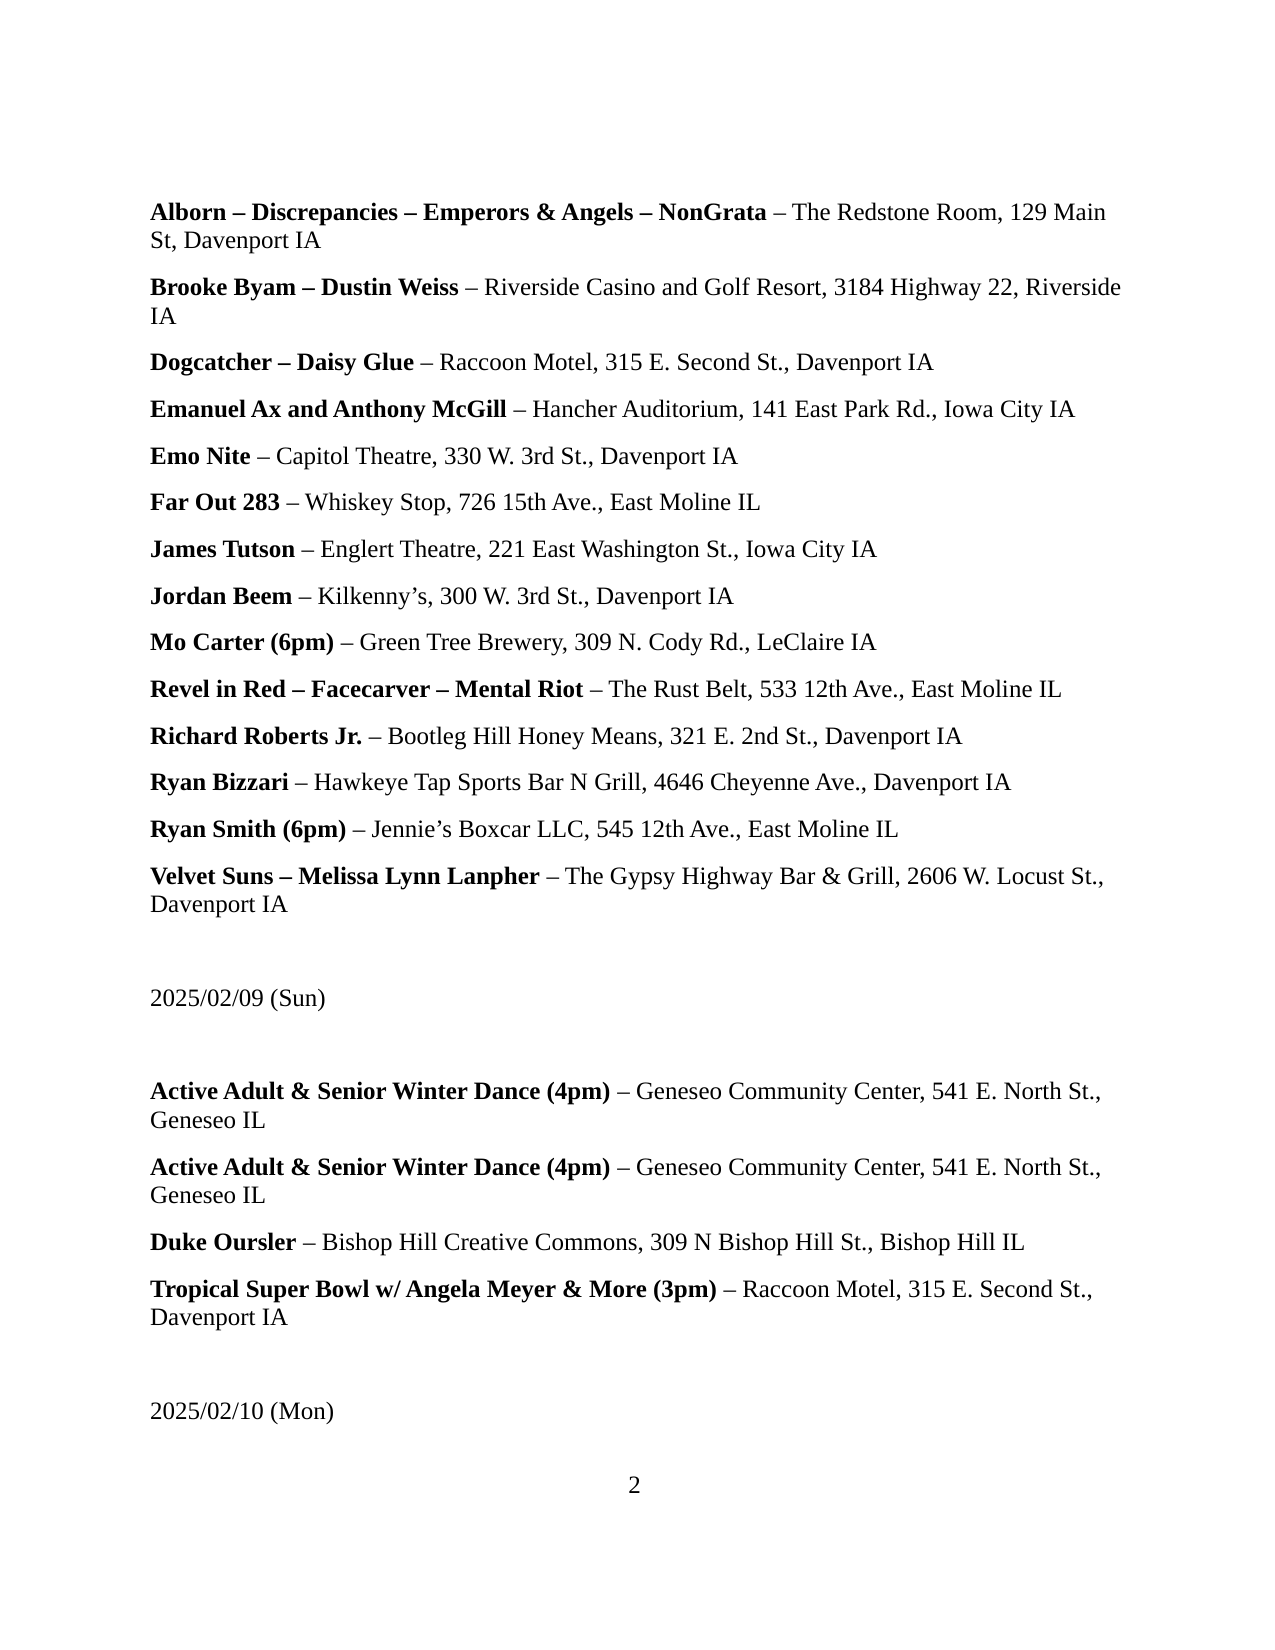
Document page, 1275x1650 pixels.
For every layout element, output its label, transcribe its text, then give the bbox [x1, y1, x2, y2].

text Alborn – Discrepancies – Emperors & Angels – NonGrata – The Redstone Room, 129 Main St, Davenport IA [150, 197, 1125, 254]
text Mo Carter (6pm) – Green Tree Brewery, 309 N. Cody Rd., LeClaire IA [150, 627, 1125, 656]
text Tropical Super Bowl w/ Angela Meyer & More (3pm) – Raccoon Motel, 315 E. Second St., Davenport IA [150, 1274, 1125, 1331]
text Jordan Beem – Kilkenny’s, 300 W. 3rd St., Davenport IA [150, 581, 1125, 609]
text Velvet Suns – Melissa Lynn Lanpher – The Gypsy Highway Bar & Grill, 2606 W. Locust St., Davenport IA [150, 861, 1125, 918]
text Active Adult & Senior Winter Dance (4pm) – Geneseo Community Center, 541 E. North St., Geneseo IL [150, 1076, 1125, 1134]
text Dogcatcher – Daisy Glue – Raccoon Motel, 315 E. Second St., Davenport IA [150, 347, 1125, 376]
text Ryan Bizzari – Hawkeye Tap Sports Bar N Grill, 4646 Cheyenne Ave., Davenport IA [150, 767, 1125, 796]
text Revel in Red – Facecarver – Mental Riot – The Rust Belt, 533 12th Ave., East Moline IL [150, 674, 1125, 703]
text Richard Roberts Jr. – Bootleg Hill Honey Means, 321 E. 2nd St., Davenport IA [150, 721, 1125, 749]
text 2025/02/09 (Sun) [150, 983, 1125, 1012]
text Emo Nite – Capitol Theatre, 330 W. 3rd St., Davenport IA [150, 441, 1125, 469]
text Active Adult & Senior Winter Dance (4pm) – Geneseo Community Center, 541 E. North St., Geneseo IL [150, 1152, 1125, 1209]
text James Tutson – Englert Theatre, 221 East Washington St., Iowa City IA [150, 534, 1125, 563]
text Emanuel Ax and Anthony McGill – Hancher Auditorium, 141 East Park Rd., Iowa City IA [150, 394, 1125, 423]
text Ryan Smith (6pm) – Jennie’s Boxcar LLC, 545 12th Ave., East Moline IL [150, 814, 1125, 843]
text Duke Oursler – Bishop Hill Creative Commons, 309 N Bishop Hill St., Bishop Hill IL [150, 1227, 1125, 1256]
text Far Out 283 – Whiskey Stop, 726 15th Ave., East Moline IL [150, 487, 1125, 516]
text Brooke Byam – Dustin Weiss – Riverside Casino and Golf Resort, 3184 Highway 22, Riverside IA [150, 272, 1125, 329]
text 2025/02/10 (Mon) [150, 1396, 1125, 1424]
